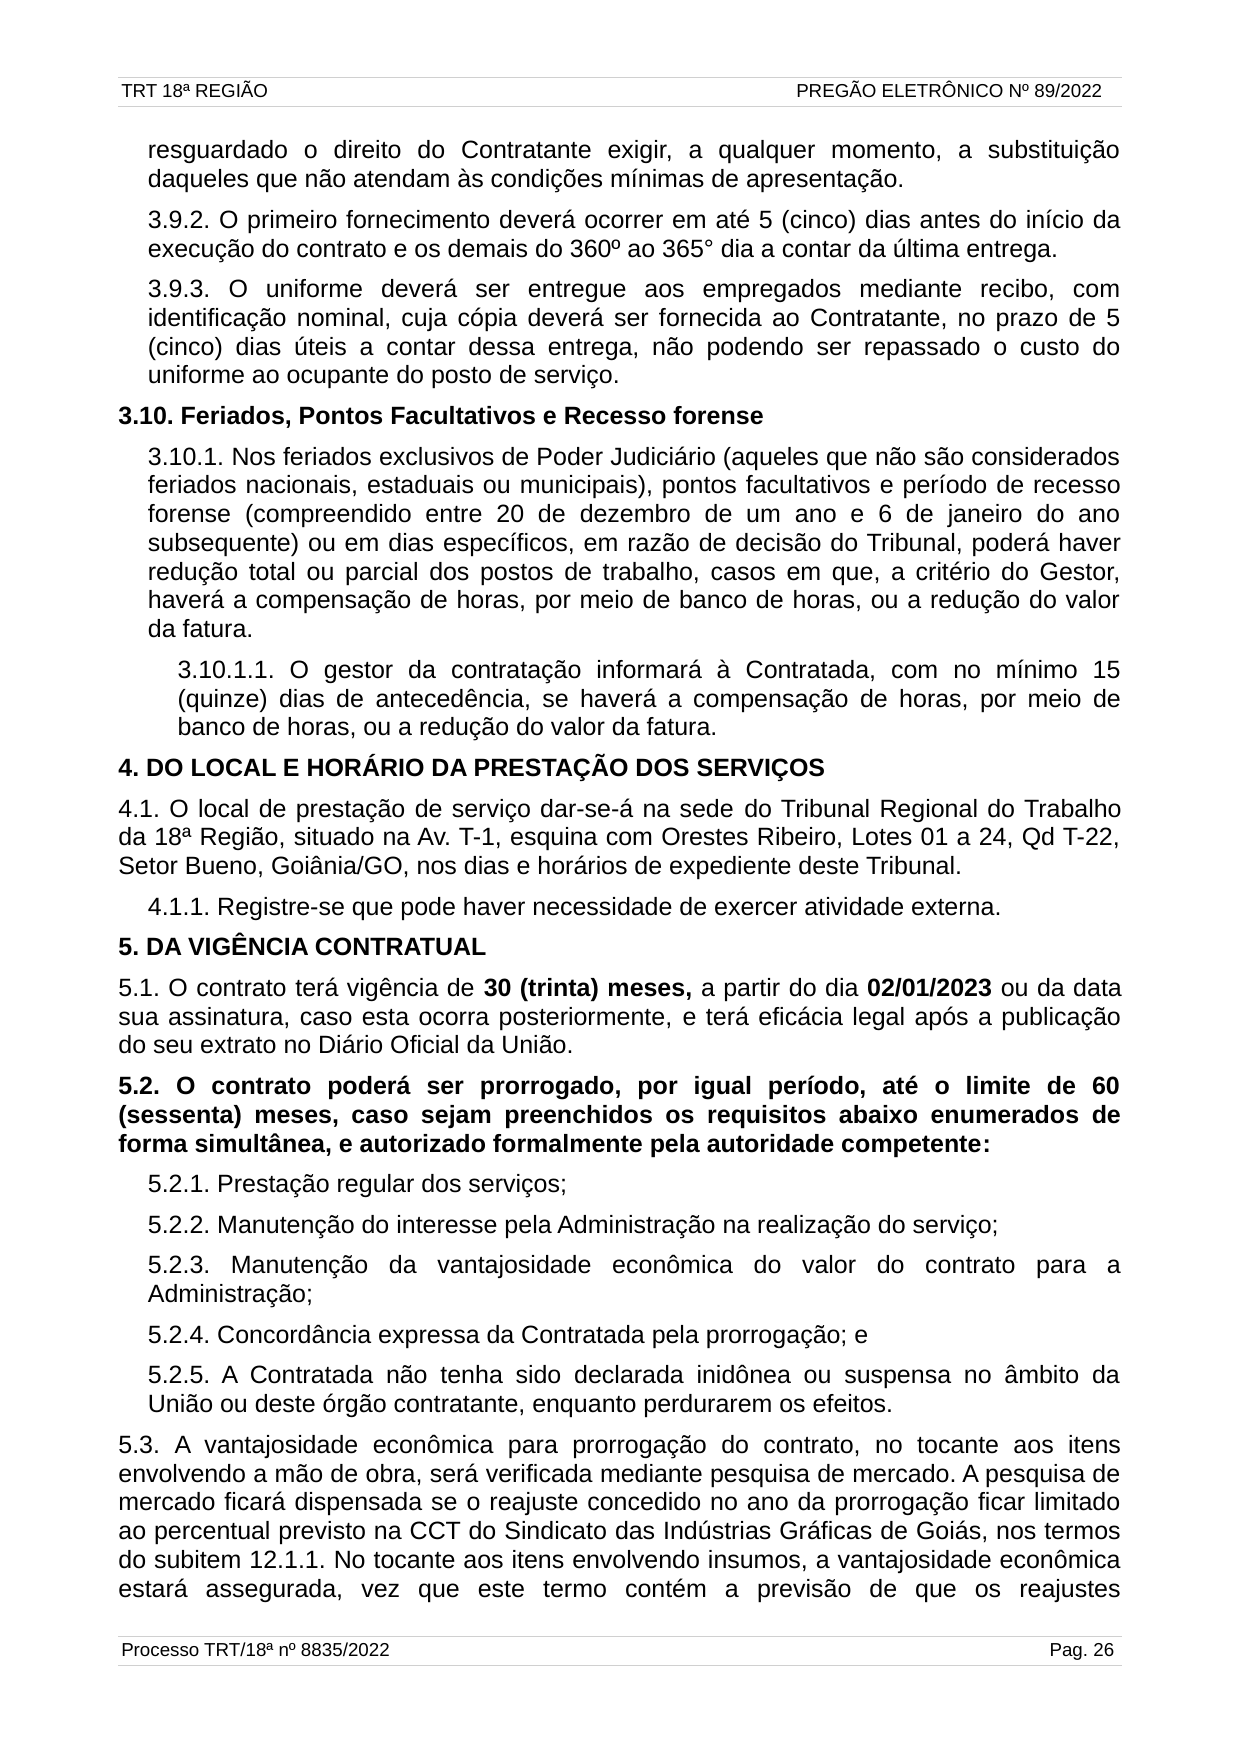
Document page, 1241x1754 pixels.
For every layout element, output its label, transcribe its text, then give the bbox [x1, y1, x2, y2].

text 4. DO LOCAL E HORÁRIO DA PRESTAÇÃO DOS SERVIÇOS [118, 753, 1122, 782]
text 5.1. O contrato terá vigência de 30 (trinta) meses, a partir do dia 02/01/2023 ou da data sua assinatura, caso esta ocorra posteriormente, e terá eficácia legal após a publicação do seu extrato no Diário Oficial da União. [118, 973, 1122, 1059]
text resguardado o direito do Contratante exigir, a qualquer momento, a substituição daqueles que não atendam às condições mínimas de apresentação. [148, 136, 1122, 193]
text 5.2. O contrato poderá ser prorrogado, por igual período, até o limite de 60 (sessenta) meses, caso sejam preenchidos os requisitos abaixo enumerados de forma simultânea, e autorizado formalmente pela autoridade competente: [118, 1071, 1122, 1157]
text 5. DA VIGÊNCIA CONTRATUAL [118, 932, 1122, 961]
text 3.9.3. O uniforme deverá ser entregue aos empregados mediante recibo, com identificação nominal, cuja cópia deverá ser fornecida ao Contratante, no prazo de 5 (cinco) dias úteis a contar dessa entrega, não podendo ser repassado o custo do uniforme ao ocupante do posto de serviço. [148, 274, 1122, 389]
text 5.2.5. A Contratada não tenha sido declarada inidônea ou suspensa no âmbito da União ou deste órgão contratante, enquanto perdurarem os efeitos. [148, 1361, 1122, 1418]
text 3.10.1.1. O gestor da contratação informará à Contratada, com no mínimo 15 (quinze) dias de antecedência, se haverá a compensação de horas, por meio de banco de horas, ou a redução do valor da fatura. [177, 655, 1122, 741]
text 5.3. A vantajosidade econômica para prorrogação do contrato, no tocante aos itens envolvendo a mão de obra, será verificada mediante pesquisa de mercado. A pesquisa de mercado ficará dispensada se o reajuste concedido no ano da prorrogação ficar limitado ao percentual previsto na CCT do Sindicato das Indústrias Gráficas de Goiás, nos termos do subitem 12.1.1. No tocante aos itens envolvendo insumos, a vantajosidade econômica estará assegurada, vez que este termo contém a previsão de que os reajustes [118, 1430, 1122, 1602]
text 5.2.2. Manutenção do interesse pela Administração na realização do serviço; [148, 1210, 1122, 1239]
text 5.2.1. Prestação regular dos serviços; [148, 1169, 1122, 1198]
text 4.1.1. Registre-se que pode haver necessidade de exercer atividade externa. [148, 892, 1122, 921]
text 3.10. Feriados, Pontos Facultativos e Recesso forense [118, 401, 1122, 430]
text 5.2.4. Concordância expressa da Contratada pela prorrogação; e [148, 1320, 1122, 1349]
text 3.10.1. Nos feriados exclusivos de Poder Judiciário (aqueles que não são considerados feriados nacionais, estaduais ou municipais), pontos facultativos e período de recesso forense (compreendido entre 20 de dezembro de um ano e 6 de janeiro do ano subsequente) ou em dias específicos, em razão de decisão do Tribunal, poderá haver redução total ou parcial dos postos de trabalho, casos em que, a critério do Gestor, haverá a compensação de horas, por meio de banco de horas, ou a redução do valor da fatura. [148, 442, 1122, 643]
text 5.2.3. Manutenção da vantajosidade econômica do valor do contrato para a Administração; [148, 1251, 1122, 1308]
text 3.9.2. O primeiro fornecimento deverá ocorrer em até 5 (cinco) dias antes do início da execução do contrato e os demais do 360º ao 365° dia a contar da última entrega. [148, 205, 1122, 262]
text 4.1. O local de prestação de serviço dar-se-á na sede do Tribunal Regional do Trabalho da 18ª Região, situado na Av. T-1, esquina com Orestes Ribeiro, Lotes 01 a 24, Qd T-22, Setor Bueno, Goiânia/GO, nos dias e horários de expediente deste Tribunal. [118, 794, 1122, 880]
